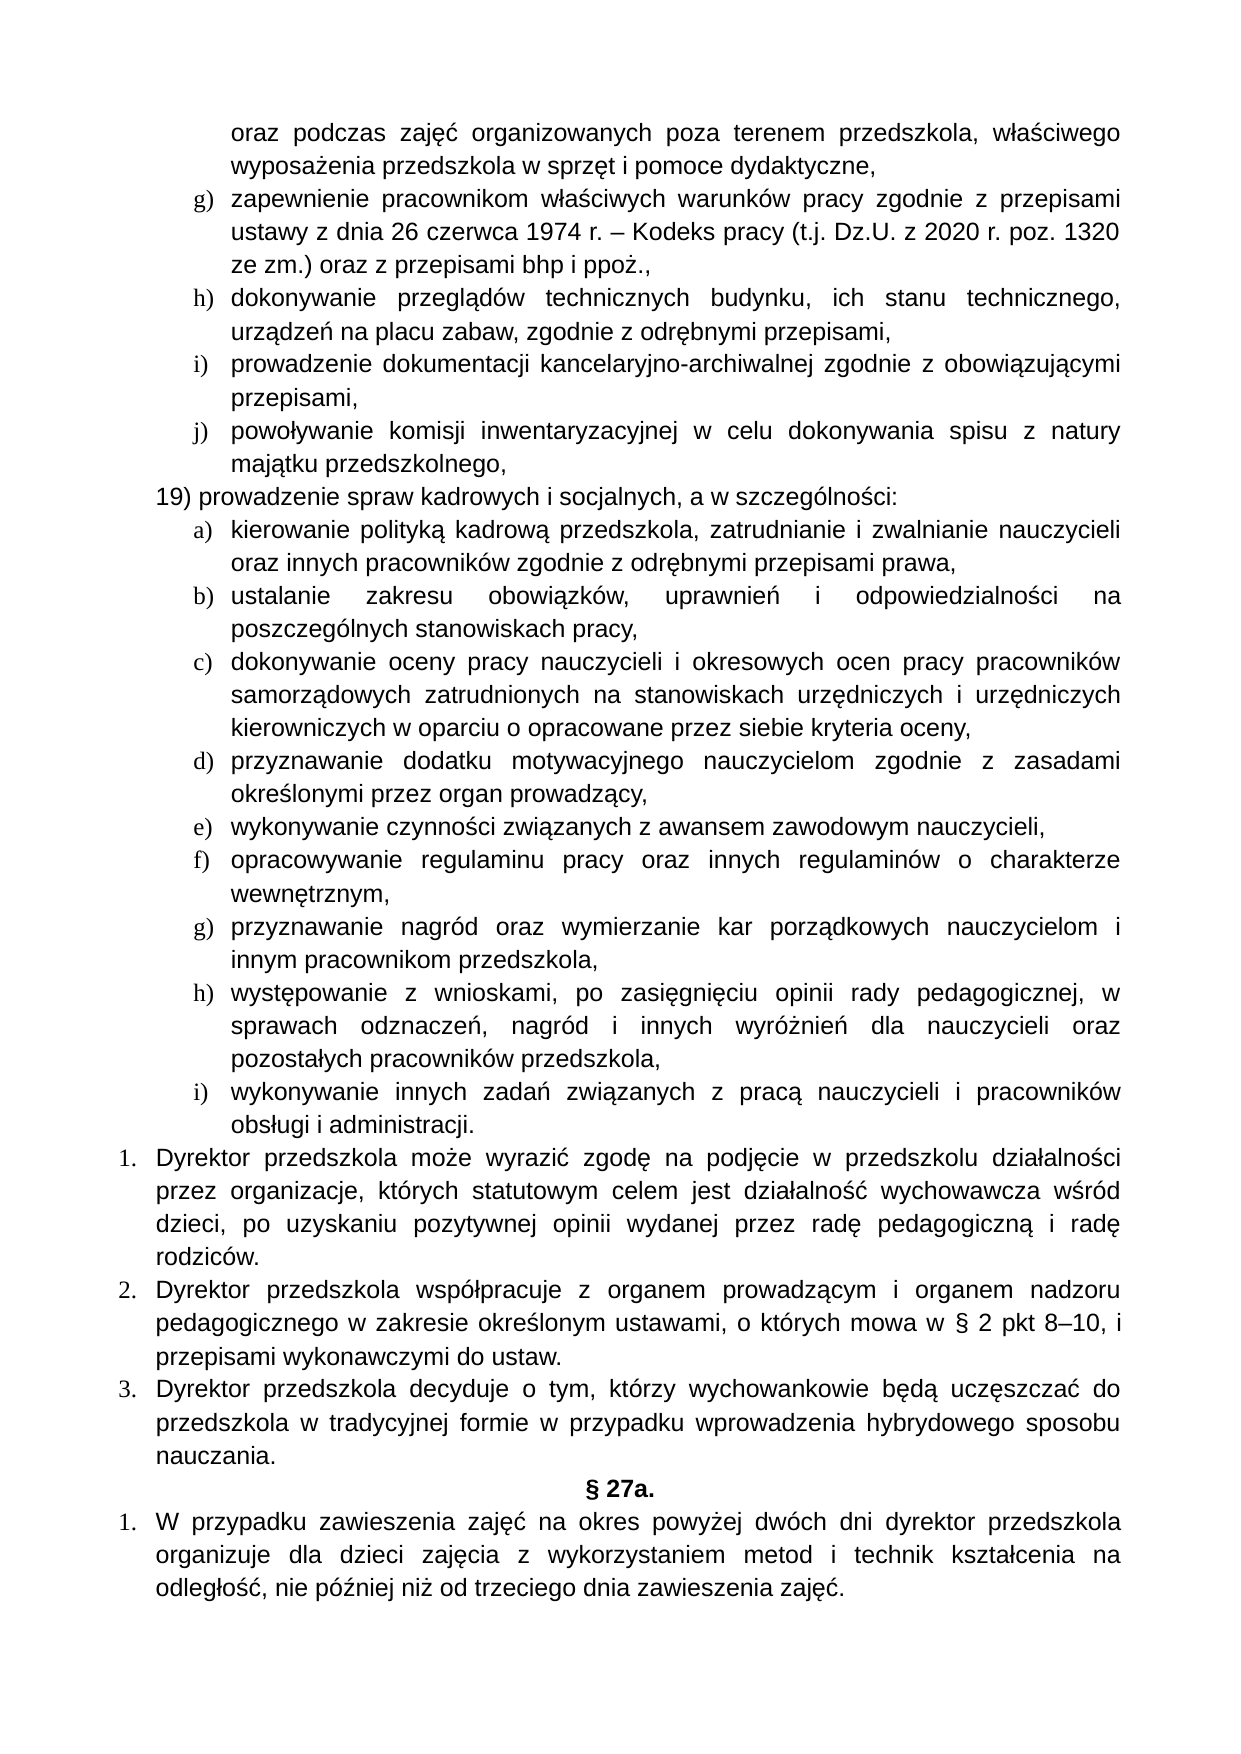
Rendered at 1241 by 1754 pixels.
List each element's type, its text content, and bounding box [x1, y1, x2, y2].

list dokonywanie oceny pracy nauczycieli i okresowych ocen pracy pracowników samorządowych zatrudnionych na stanowiskach urzędniczych i urzędniczych kierowniczych w oparciu o opracowane przez siebie kryteria oceny, [193, 647, 1122, 742]
list oraz podczas zajęć organizowanych poza terenem przedszkola, właściwego wyposażenia przedszkola w sprzęt i pomoce dydaktyczne, [193, 118, 1122, 180]
list wykonywanie innych zadań związanych z pracą nauczycieli i pracowników obsługi i administracji. [193, 1077, 1122, 1139]
list powoływanie komisji inwentaryzacyjnej w celu dokonywania spisu z natury majątku przedszkolnego, [193, 416, 1122, 477]
list kierowanie polityką kadrową przedszkola, zatrudnianie i zwalnianie nauczycieli oraz innych pracowników zgodnie z odrębnymi przepisami prawa, [193, 515, 1122, 577]
list Dyrektor przedszkola decyduje o tym, którzy wychowankowie będą uczęszczać do przedszkola w tradycyjnej formie w przypadku wprowadzenia hybrydowego sposobu nauczania. [118, 1374, 1122, 1469]
list zapewnienie pracownikom właściwych warunków pracy zgodnie z przepisami ustawy z dnia 26 czerwca 1974 r. – Kodeks pracy (t.j. Dz.U. z 2020 r. poz. 1320 ze zm.) oraz z przepisami bhp i ppoż., [193, 184, 1122, 279]
list W przypadku zawieszenia zajęć na okres powyżej dwóch dni dyrektor przedszkola organizuje dla dzieci zajęcia z wykorzystaniem metod i technik kształcenia na odległość, nie później niż od trzeciego dnia zawieszenia zajęć. [118, 1507, 1122, 1602]
list prowadzenie dokumentacji kancelaryjno-archiwalnej zgodnie z obowiązującymi przepisami, [193, 349, 1122, 411]
list Dyrektor przedszkola współpracuje z organem prowadzącym i organem nadzoru pedagogicznego w zakresie określonym ustawami, o których mowa w § 2 pkt 8–10, i przepisami wykonawczymi do ustaw. [118, 1275, 1122, 1370]
list ustalanie zakresu obowiązków, uprawnień i odpowiedzialności na poszczególnych stanowiskach pracy, [193, 581, 1122, 643]
text 19) prowadzenie spraw kadrowych i socjalnych, a w szczególności: [155, 482, 1122, 511]
list opracowywanie regulaminu pracy oraz innych regulaminów o charakterze wewnętrznym, [193, 846, 1122, 907]
list przyznawanie dodatku motywacyjnego nauczycielom zgodnie z zasadami określonymi przez organ prowadzący, [193, 746, 1122, 808]
list Dyrektor przedszkola może wyrazić zgodę na podjęcie w przedszkolu działalności przez organizacje, których statutowym celem jest działalność wychowawcza wśród dzieci, po uzyskaniu pozytywnej opinii wydanej przez radę pedagogiczną i radę rodziców. [118, 1143, 1122, 1271]
list przyznawanie nagród oraz wymierzanie kar porządkowych nauczycielom i innym pracownikom przedszkola, [193, 912, 1122, 973]
list wykonywanie czynności związanych z awansem zawodowym nauczycieli, [193, 812, 1122, 841]
text § 27a. [118, 1474, 1122, 1502]
list występowanie z wnioskami, po zasięgnięciu opinii rady pedagogicznej, w sprawach odznaczeń, nagród i innych wyróżnień dla nauczycieli oraz pozostałych pracowników przedszkola, [193, 978, 1122, 1073]
list dokonywanie przeglądów technicznych budynku, ich stanu technicznego, urządzeń na placu zabaw, zgodnie z odrębnymi przepisami, [193, 283, 1122, 345]
